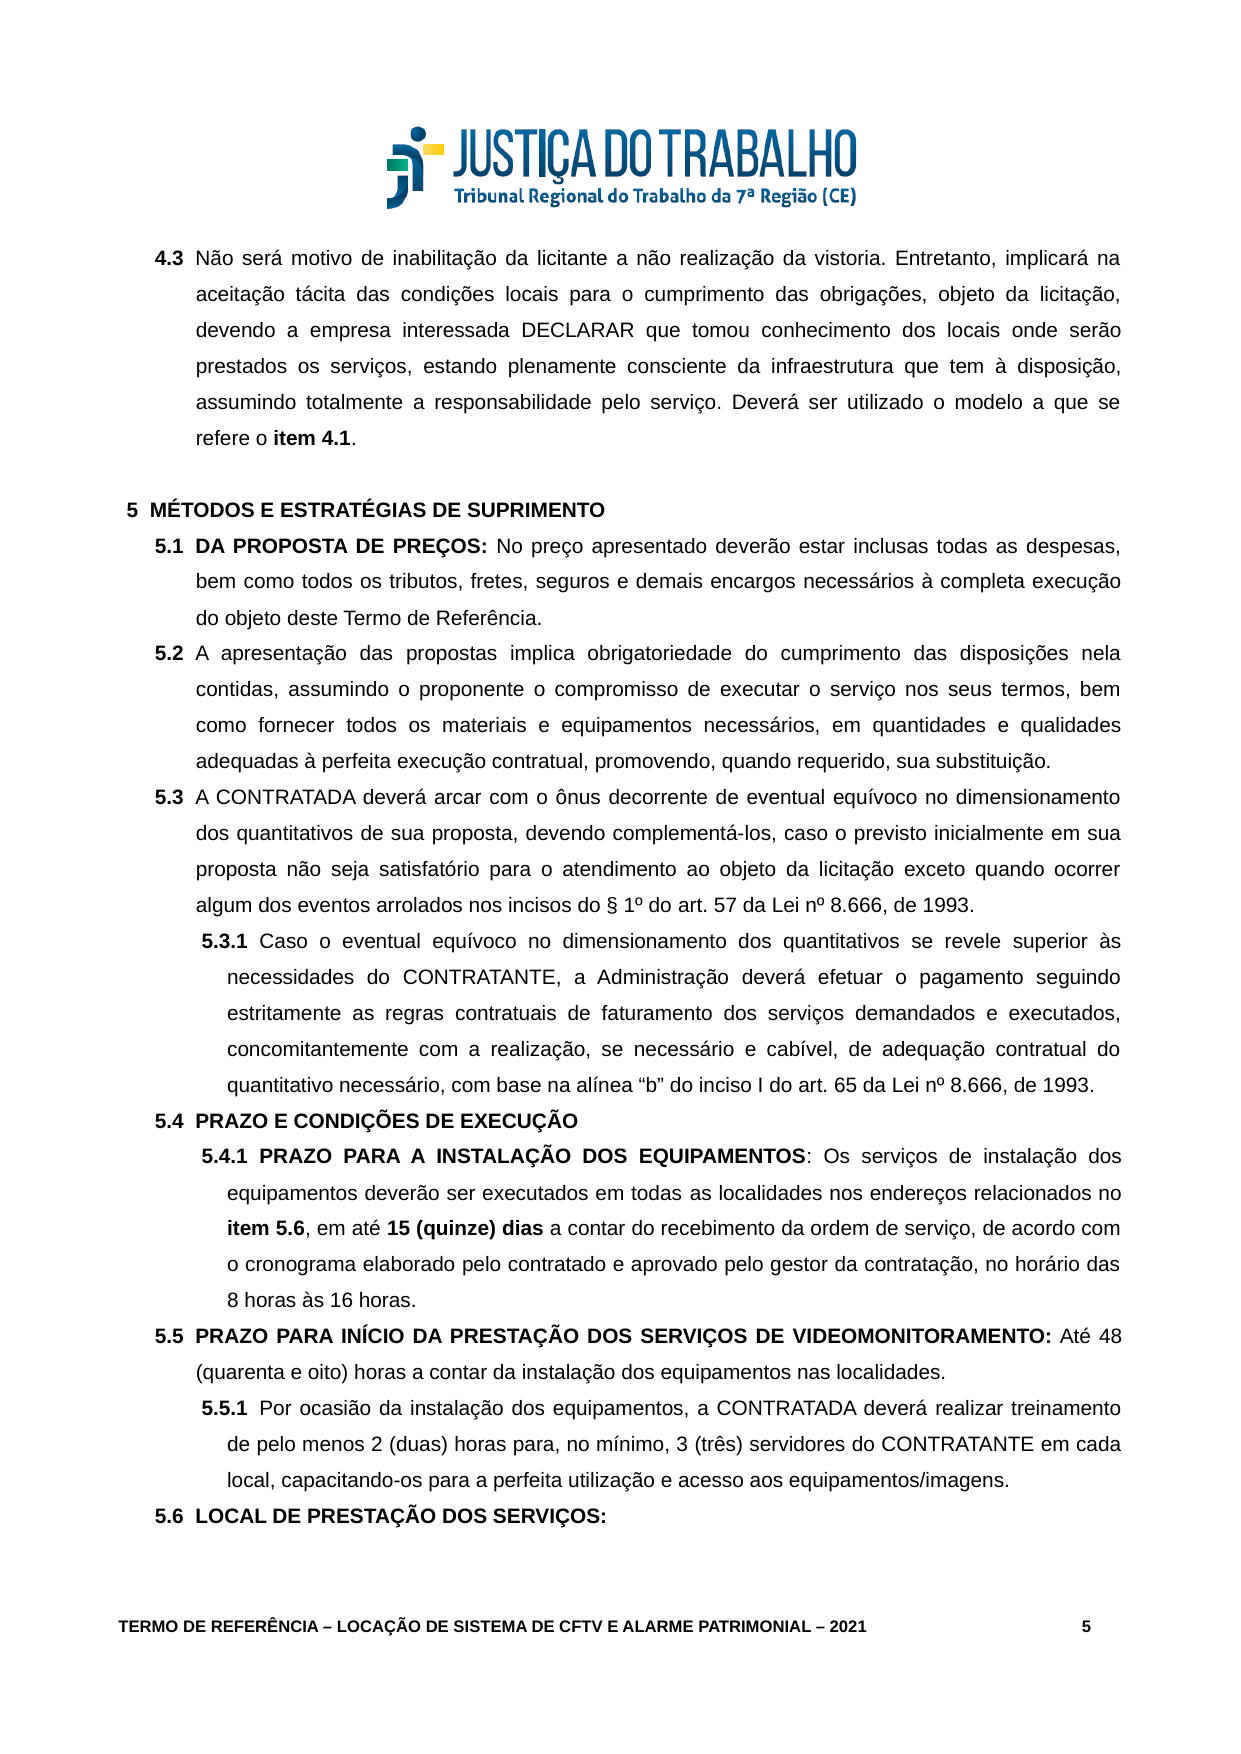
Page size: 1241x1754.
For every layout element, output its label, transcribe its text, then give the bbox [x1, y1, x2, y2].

list A apresentação das propostas implica obrigatoriedade do cumprimento das disposições nela contidas, assumindo o proponente o compromisso de executar o serviço nos seus termos, bem como fornecer todos os materiais e equipamentos necessários, em quantidades e qualidades adequadas à perfeita execução contratual, promovendo, quando requerido, sua substituição. [149, 641, 1122, 773]
list MÉTODOS E ESTRATÉGIAS DE SUPRIMENTO [121, 497, 1122, 521]
list Caso o eventual equívoco no dimensionamento dos quantitativos se revele superior às necessidades do CONTRATANTE, a Administração deverá efetuar o pagamento seguindo estritamente as regras contratuais de faturamento dos serviços demandados e executados, concomitantemente com a realização, se necessário e cabível, de adequação contratual do quantitativo necessário, com base na alínea “b” do inciso I do art. 65 da Lei nº 8.666, de 1993. [196, 929, 1122, 1096]
list Por ocasião da instalação dos equipamentos, a CONTRATADA deverá realizar treinamento de pelo menos 2 (duas) horas para, no mínimo, 3 (três) servidores do CONTRATANTE em cada local, capacitando-os para a perfeita utilização e acesso aos equipamentos/imagens. [196, 1396, 1122, 1492]
list LOCAL DE PRESTAÇÃO DOS SERVIÇOS: [195, 1504, 1122, 1528]
list Não será motivo de inabilitação da licitante a não realização da vistoria. Entretanto, implicará na aceitação tácita das condições locais para o cumprimento das obrigações, objeto da licitação, devendo a empresa interessada DECLARAR que tomou conhecimento dos locais onde serão prestados os serviços, estando plenamente consciente da infraestrutura que tem à disposição, assumindo totalmente a responsabilidade pelo serviço. Deverá ser utilizado o modelo a que se refere o item 4.1. [149, 246, 1122, 449]
list PRAZO PARA INÍCIO DA PRESTAÇÃO DOS SERVIÇOS DE VIDEOMONITORAMENTO: Até 48 (quarenta e oito) horas a contar da instalação dos equipamentos nas localidades. [149, 1324, 1122, 1384]
list A CONTRATADA deverá arcar com o ônus decorrente de eventual equívoco no dimensionamento dos quantitativos de sua proposta, devendo complementá-los, caso o previsto inicialmente em sua proposta não seja satisfatório para o atendimento ao objeto da licitação exceto quando ocorrer algum dos eventos arrolados nos incisos do § 1º do art. 57 da Lei nº 8.666, de 1993. [149, 785, 1122, 917]
list PRAZO PARA A INSTALAÇÃO DOS EQUIPAMENTOS: Os serviços de instalação dos equipamentos deverão ser executados em todas as localidades nos endereços relacionados no item 5.6, em até 15 (quinze) dias a contar do recebimento da ordem de serviço, de acordo com o cronograma elaborado pelo contratado e aprovado pelo gestor da contratação, no horário das 8 horas às 16 horas. [196, 1144, 1122, 1312]
picture [378, 119, 865, 217]
list DA PROPOSTA DE PREÇOS: No preço apresentado deverão estar inclusas todas as despesas, bem como todos os tributos, fretes, seguros e demais encargos necessários à completa execução do objeto deste Termo de Referência. [149, 533, 1122, 629]
list PRAZO E CONDIÇÕES DE EXECUÇÃO [149, 1108, 1122, 1132]
